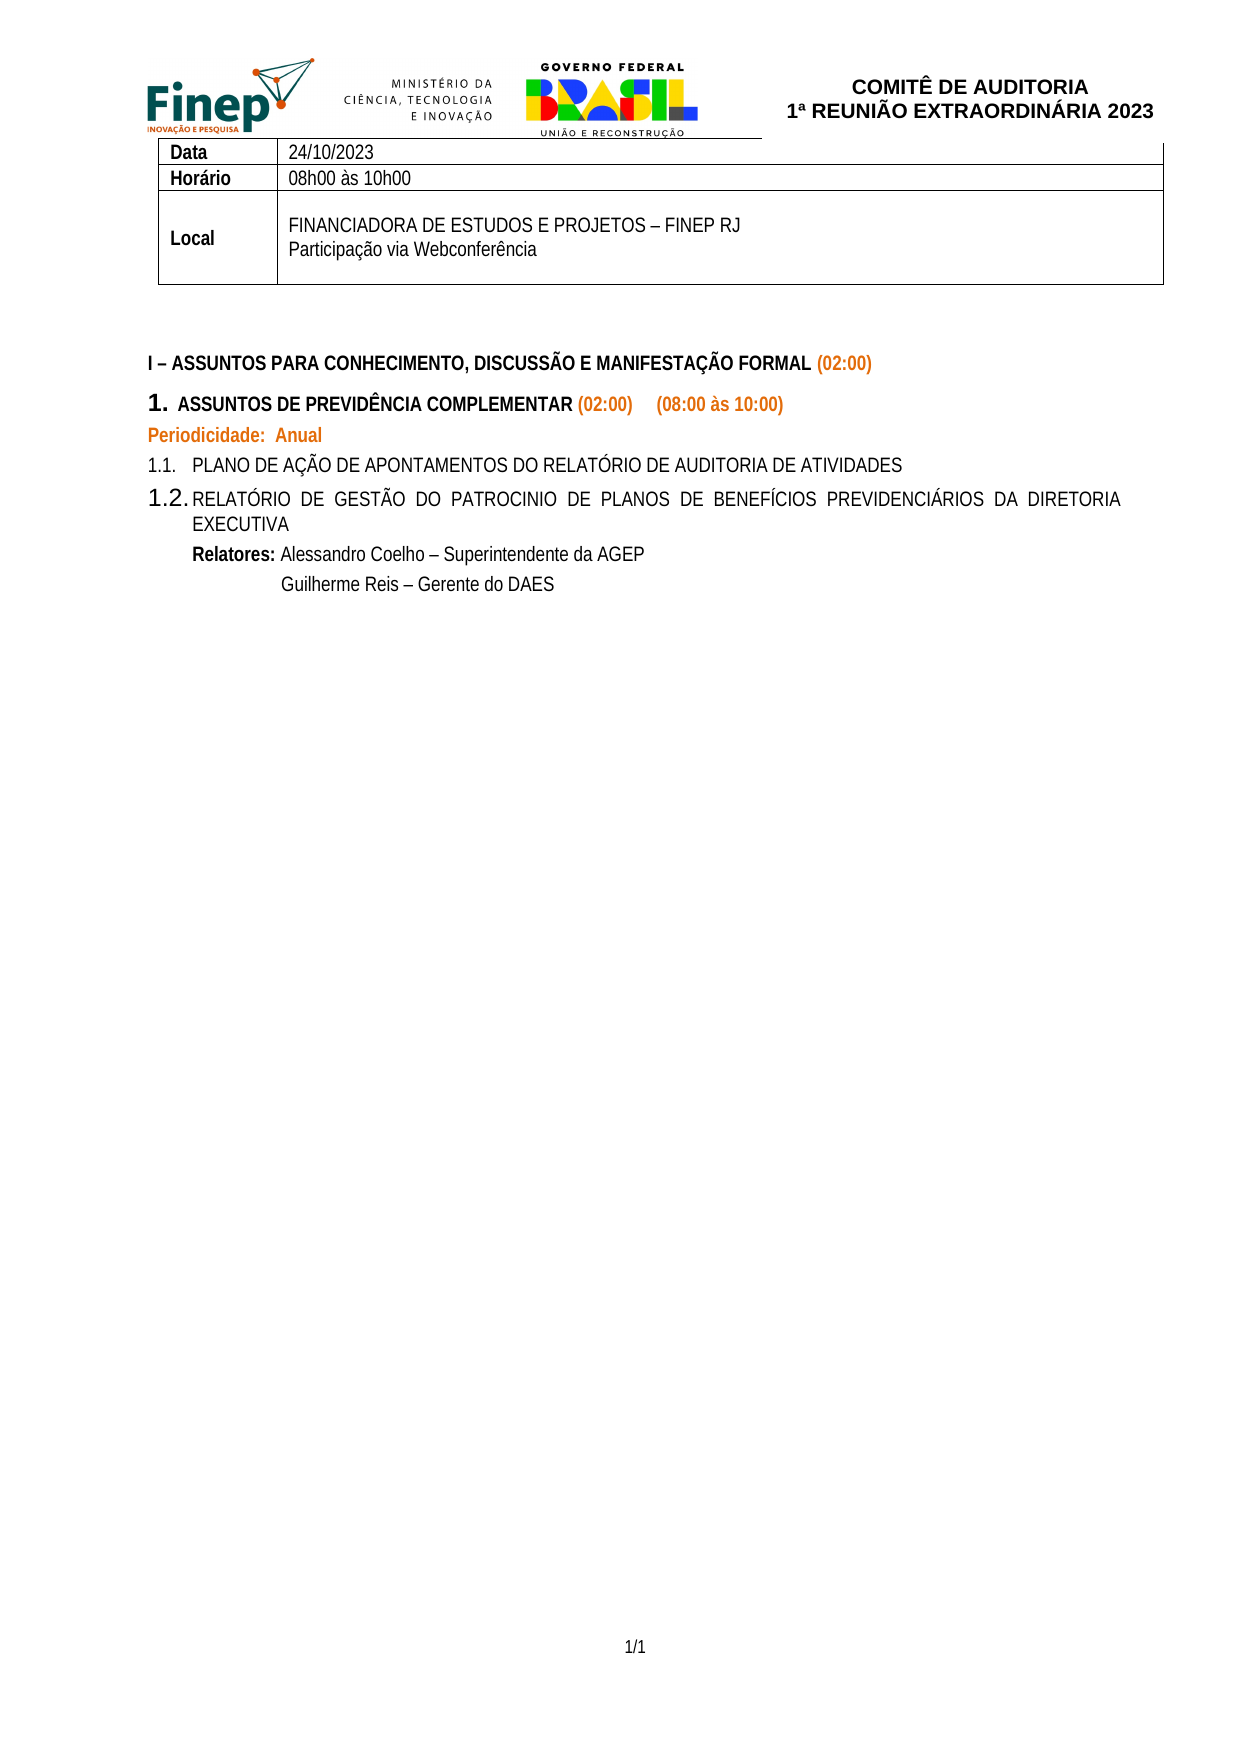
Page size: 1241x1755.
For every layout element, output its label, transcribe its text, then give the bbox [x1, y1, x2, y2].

table_cell Local [159, 191, 277, 283]
table_cell 08h00 às 10h00 [278, 165, 1163, 190]
table_cell FINANCIADORA DE ESTUDOS E PROJETOS – FINEP RJ Participação via Webconferência [278, 191, 1163, 283]
list PLANO DE AÇÃO DE APONTAMENTOS DO RELATÓRIO DE AUDITORIA DE ATIVIDADES [148, 453, 1122, 477]
table_cell Horário [159, 165, 277, 190]
table_header 24/10/2023 [278, 139, 1163, 164]
list ASSUNTOS DE PREVIDÊNCIA COMPLEMENTAR (02:00) (08:00 às 10:00) [148, 388, 1122, 416]
text I – ASSUNTOS PARA CONHECIMENTO, DISCUSSÃO E MANIFESTAÇÃO FORMAL (02:00) [148, 351, 1122, 375]
list Relatores: Alessandro Coelho – Superintendente da AGEP [192, 542, 1122, 566]
list Periodicidade: Anual [148, 423, 1122, 447]
list RELATÓRIO DE GESTÃO DO PATROCINIO DE PLANOS DE BENEFÍCIOS PREVIDENCIÁRIOS DA DIRETORIA EXECUTIVA [148, 483, 1122, 536]
table_header Data [159, 139, 277, 164]
text Guilherme Reis – Gerente do DAES [148, 572, 1122, 596]
